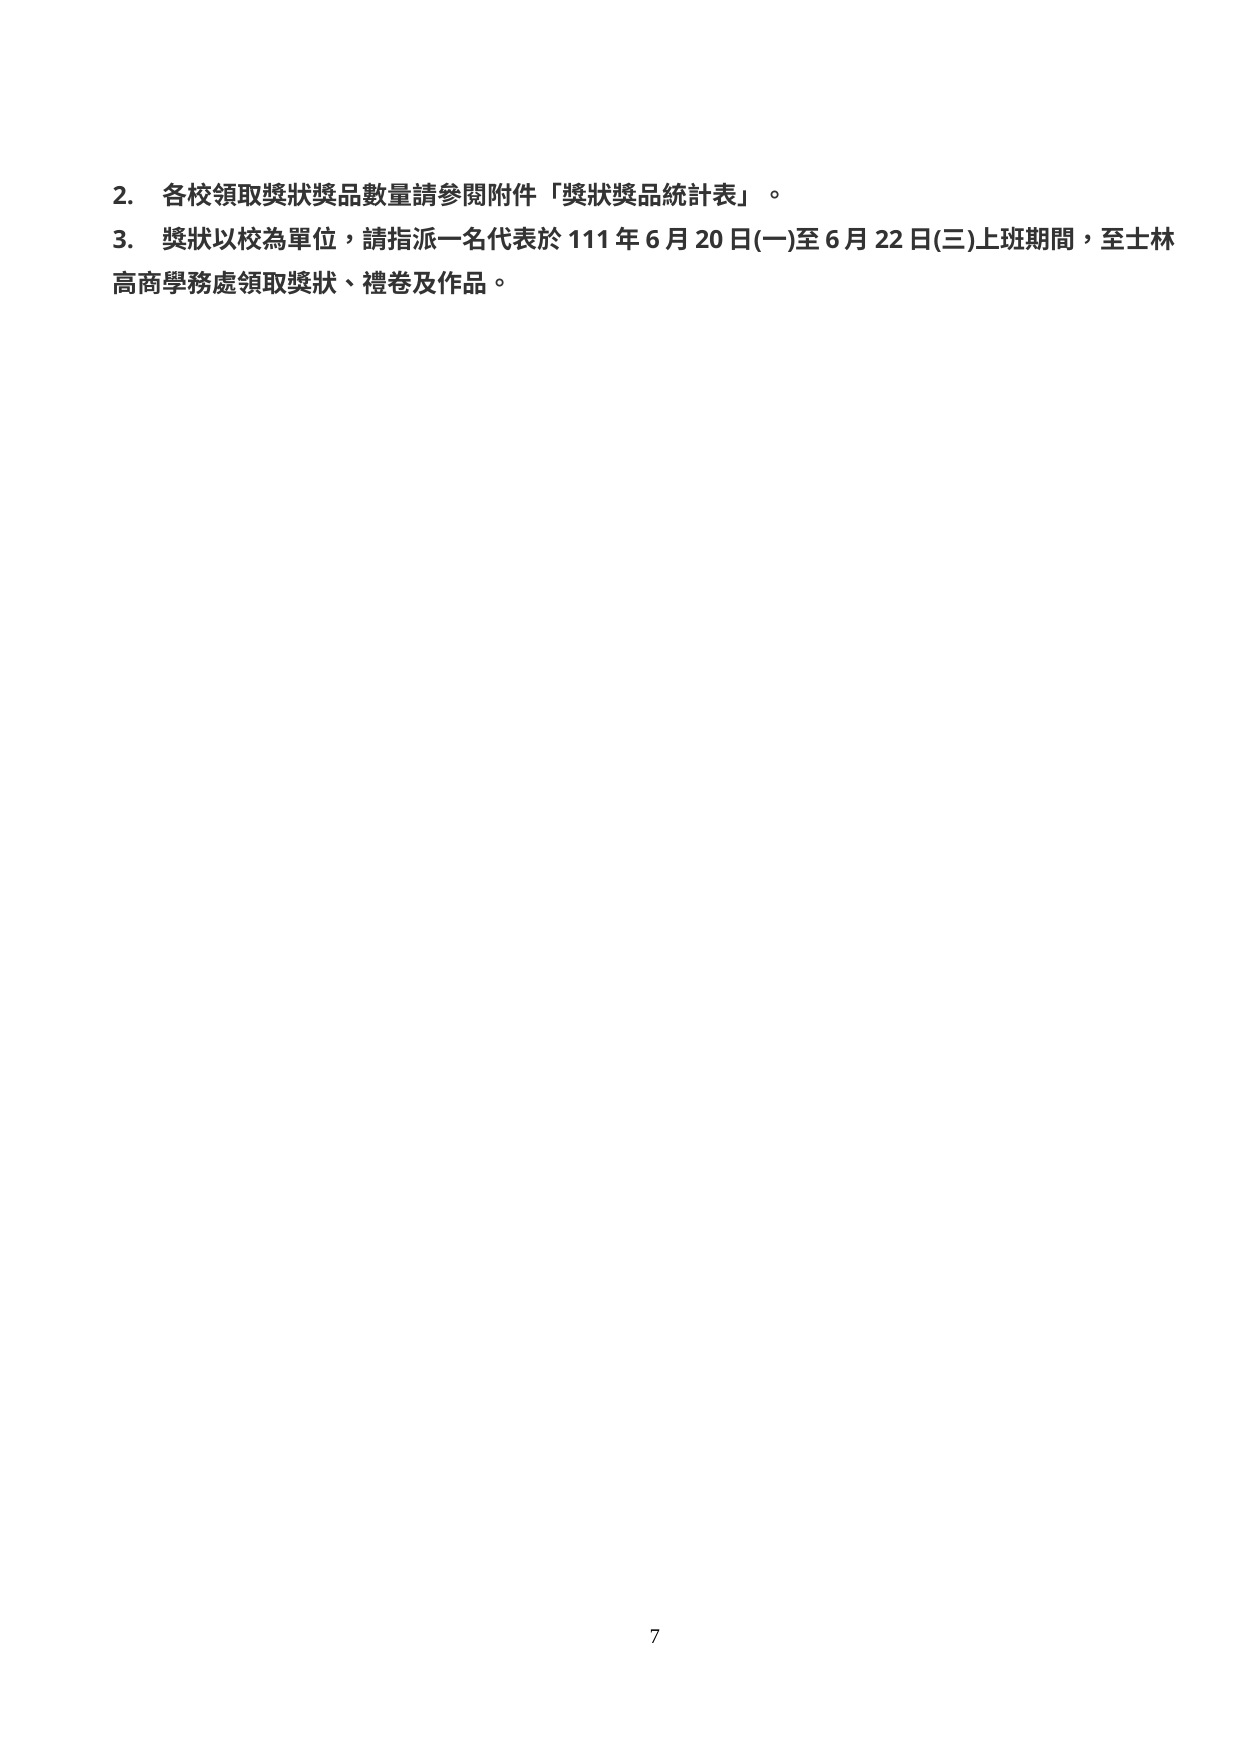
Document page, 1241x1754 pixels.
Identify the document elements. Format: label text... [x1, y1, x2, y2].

text 2. 各校領取獎狀獎品數量請參閱附件「獎狀獎品統計表」。 [112, 172, 1197, 216]
text 3. 獎狀以校為單位，請指派一名代表於111年6月20日(一)至6月22日(三)上班期間，至士林高商學務處領取獎狀、禮卷及作品。 [112, 216, 1197, 304]
